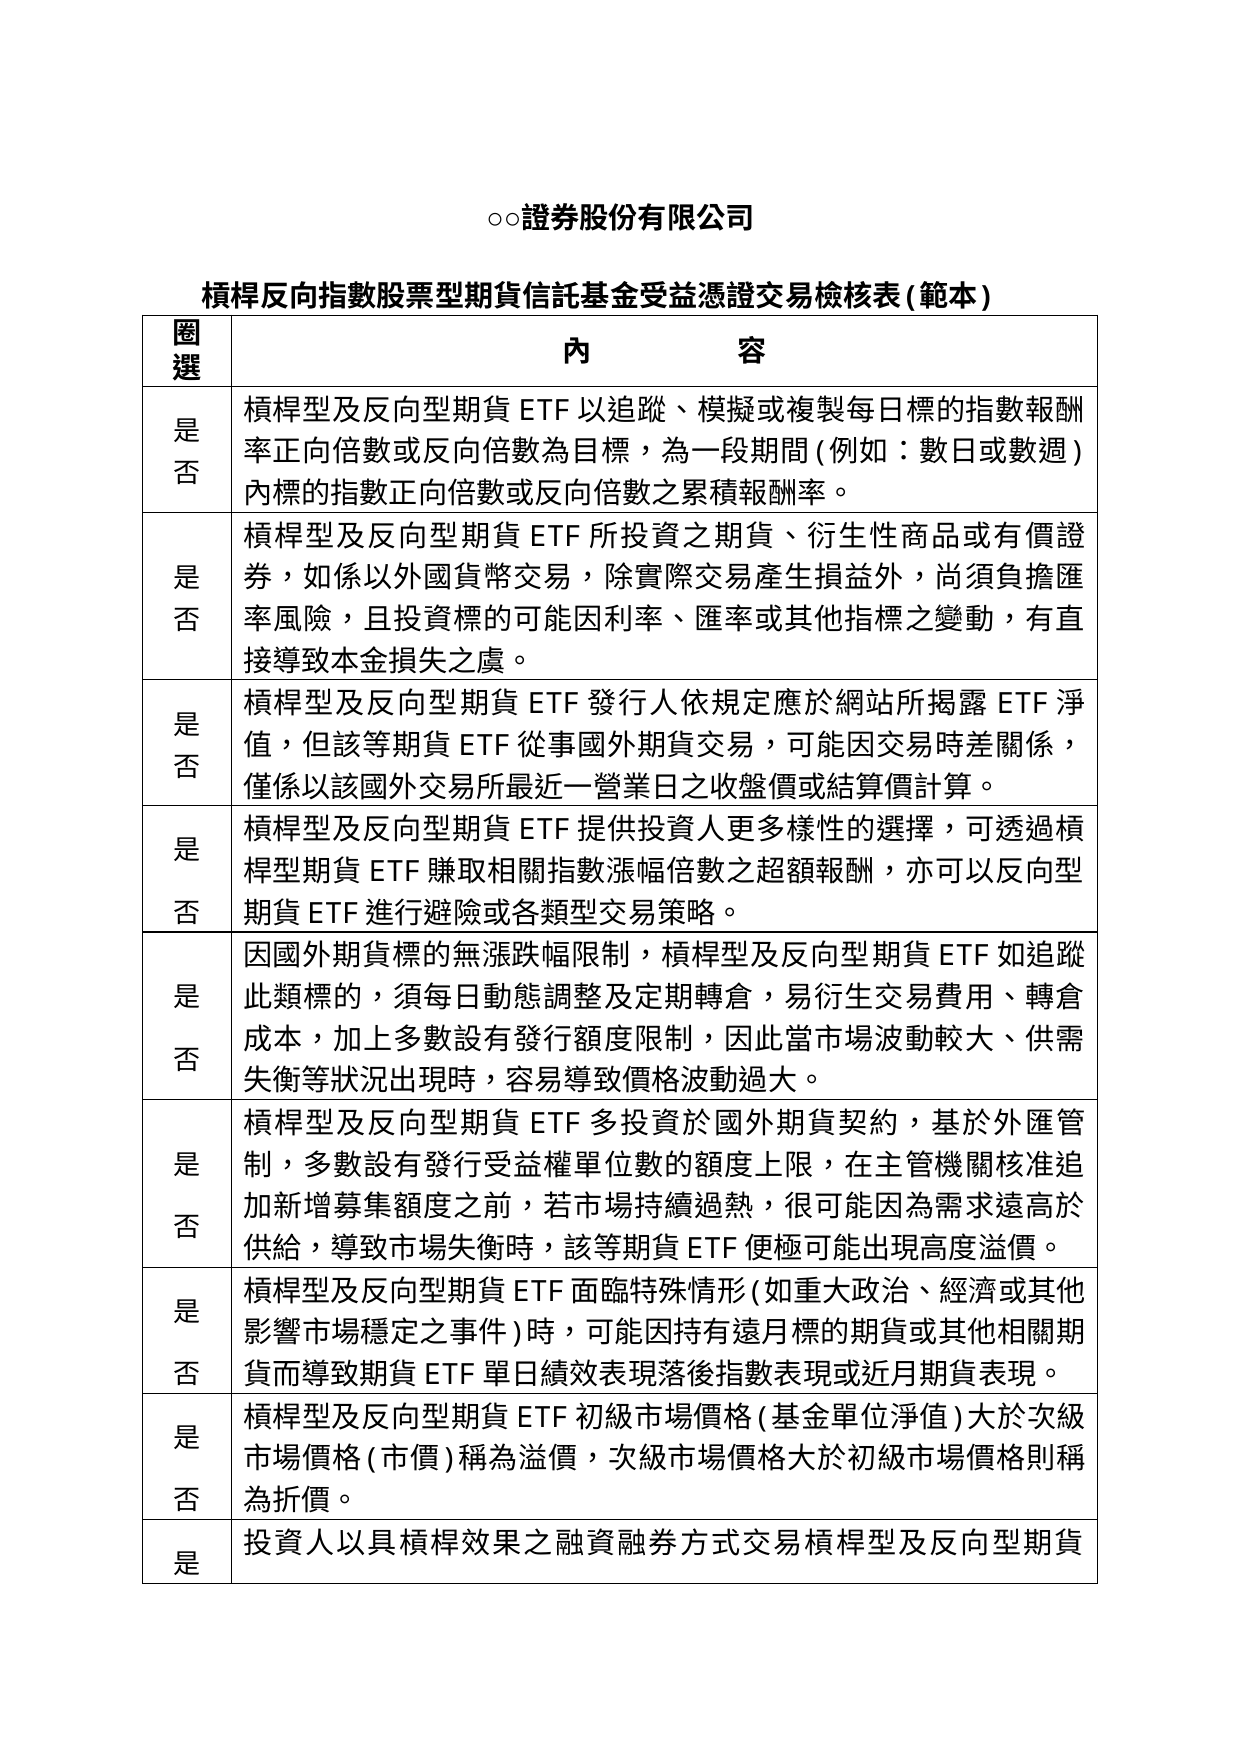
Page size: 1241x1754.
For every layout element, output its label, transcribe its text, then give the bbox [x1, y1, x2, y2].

table_cell 是 否 [143, 806, 231, 931]
table_cell 槓桿型及反向型期貨ETF面臨特殊情形(如重大政治、經濟或其他影響市場穩定之事件)時，可能因持有遠月標的期貨或其他相關期貨而導致期貨ETF單日績效表現落後指數表現或近月期貨表現。 [232, 1268, 1097, 1393]
table_header 圈 選 [143, 316, 231, 386]
table_cell 槓桿型及反向型期貨ETF發行人依規定應於網站所揭露ETF淨值，但該等期貨ETF從事國外期貨交易，可能因交易時差關係，僅係以該國外交易所最近一營業日之收盤價或結算價計算。 [232, 680, 1097, 805]
table_cell 槓桿型及反向型期貨ETF所投資之期貨、衍生性商品或有價證券，如係以外國貨幣交易，除實際交易產生損益外，尚須負擔匯率風險，且投資標的可能因利率、匯率或其他指標之變動，有直接導致本金損失之虞。 [232, 513, 1097, 679]
table_cell 是 否 [143, 513, 231, 679]
table_header 內 容 [232, 316, 1097, 386]
table_cell 是 否 [143, 387, 231, 512]
table_cell 是 否 [143, 1268, 231, 1393]
table_cell 是 [143, 1520, 231, 1582]
table_cell 是 否 [143, 680, 231, 805]
table_cell 槓桿型及反向型期貨ETF多投資於國外期貨契約，基於外匯管制，多數設有發行受益權單位數的額度上限，在主管機關核准追加新增募集額度之前，若市場持續過熱，很可能因為需求遠高於供給，導致市場失衡時，該等期貨ETF便極可能出現高度溢價。 [232, 1100, 1097, 1267]
text 槓桿反向指數股票型期貨信託基金受益憑證交易檢核表(範本) [53, 252, 1142, 314]
table_cell 是 否 [143, 1100, 231, 1267]
text ○○證券股份有限公司 [112, 174, 1128, 236]
table_cell 槓桿型及反向型期貨ETF提供投資人更多樣性的選擇，可透過槓桿型期貨ETF賺取相關指數漲幅倍數之超額報酬，亦可以反向型期貨ETF進行避險或各類型交易策略。 [232, 806, 1097, 931]
table_cell 槓桿型及反向型期貨ETF以追蹤、模擬或複製每日標的指數報酬率正向倍數或反向倍數為目標，為一段期間(例如：數日或數週)內標的指數正向倍數或反向倍數之累積報酬率。 [232, 387, 1097, 512]
table_cell 投資人以具槓桿效果之融資融券方式交易槓桿型及反向型期貨 [232, 1520, 1097, 1582]
table_cell 是 否 [143, 1394, 231, 1519]
table_cell 槓桿型及反向型期貨ETF初級市場價格(基金單位淨值)大於次級市場價格(市價)稱為溢價，次級市場價格大於初級市場價格則稱為折價。 [232, 1394, 1097, 1519]
table_cell 是 否 [143, 933, 231, 1099]
table_cell 因國外期貨標的無漲跌幅限制，槓桿型及反向型期貨ETF如追蹤此類標的，須每日動態調整及定期轉倉，易衍生交易費用、轉倉成本，加上多數設有發行額度限制，因此當市場波動較大、供需失衡等狀況出現時，容易導致價格波動過大。 [232, 933, 1097, 1099]
